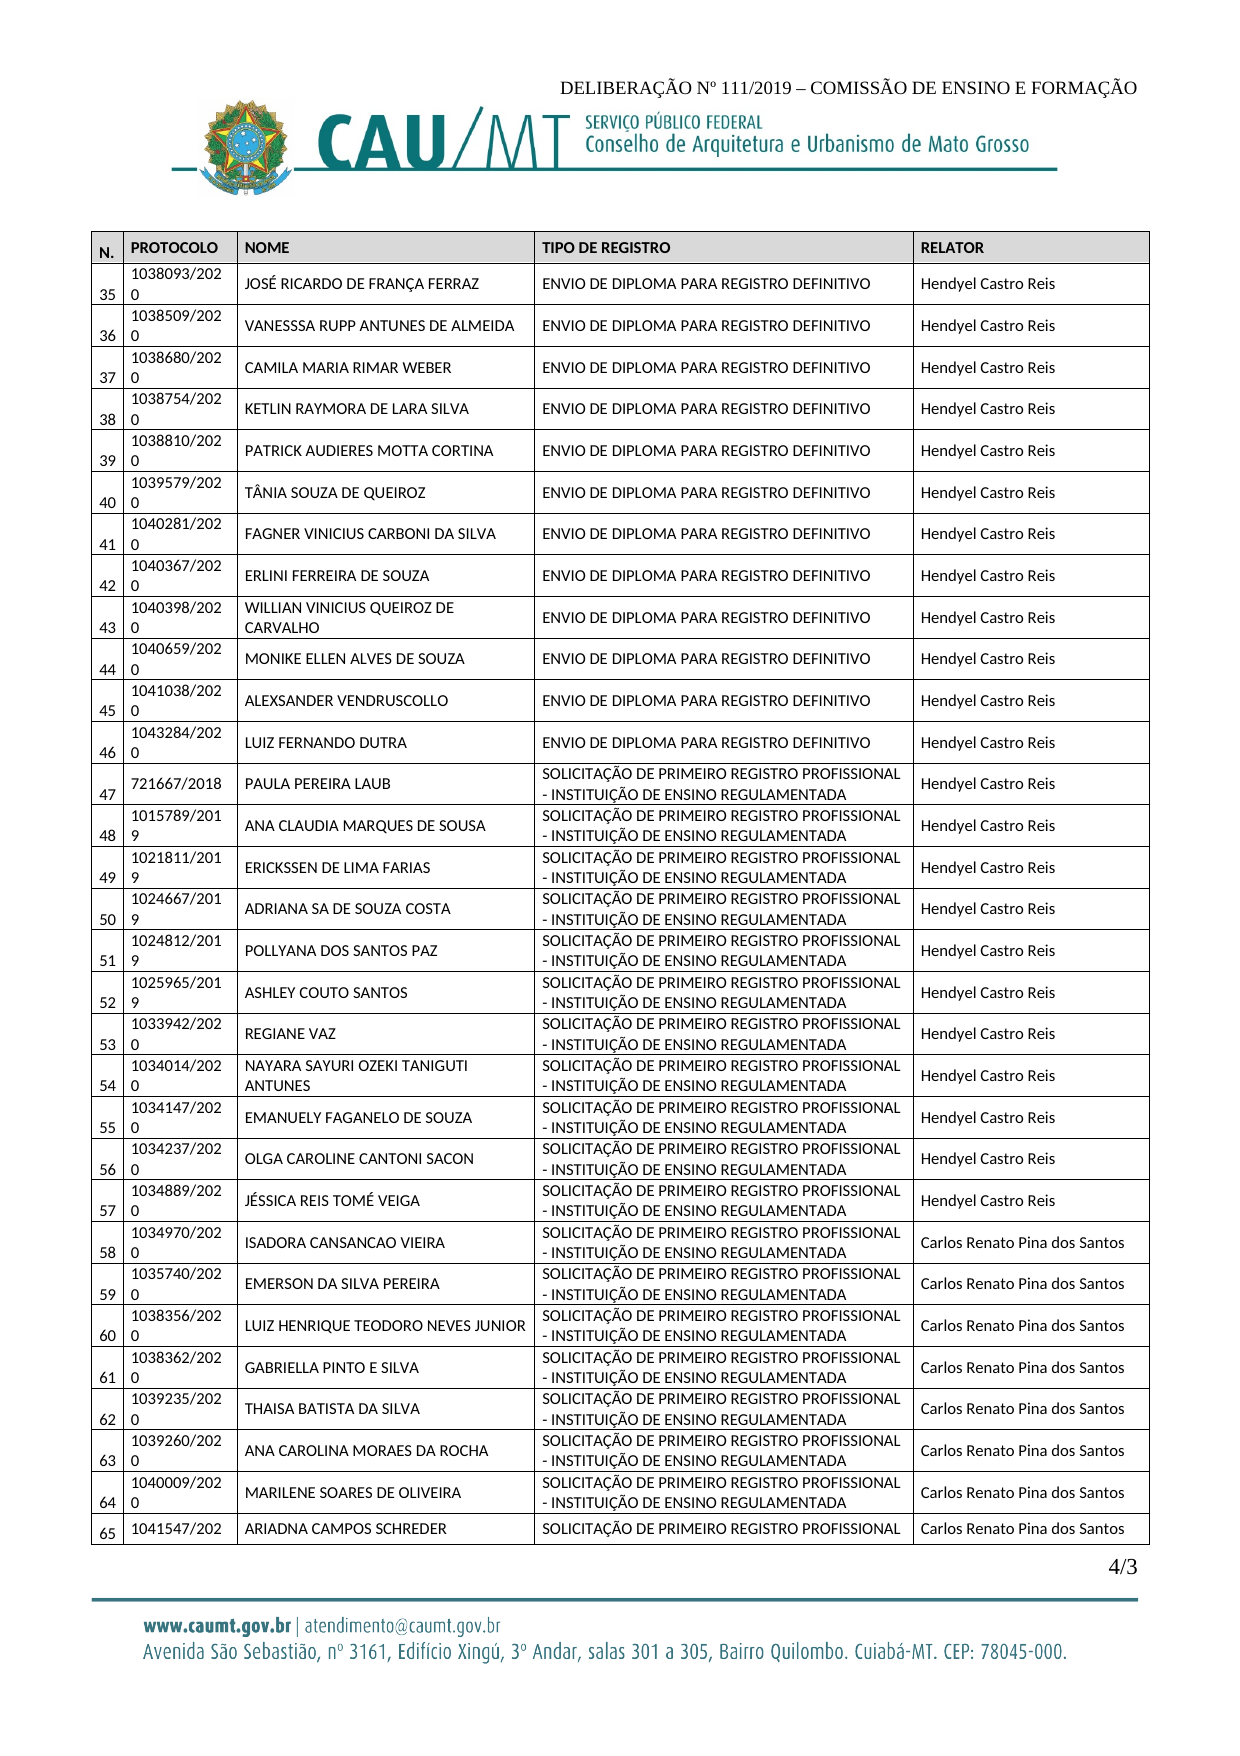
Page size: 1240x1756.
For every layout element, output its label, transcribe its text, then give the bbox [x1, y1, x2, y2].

table_cell SOLICITAÇÃO DE PRIMEIRO REGISTRO PROFISSIONAL - INSTITUIÇÃO DE ENSINO REGULAMENTADA [535, 1097, 913, 1137]
table_cell Hendyel Castro Reis [914, 389, 1149, 429]
table_cell 1040367/2020 [124, 555, 237, 596]
table_cell Carlos Renato Pina dos Santos [914, 1347, 1149, 1387]
table_cell Hendyel Castro Reis [914, 680, 1149, 721]
table_cell EMERSON DA SILVA PEREIRA [238, 1264, 534, 1304]
table_cell Hendyel Castro Reis [914, 639, 1149, 679]
table_cell Hendyel Castro Reis [914, 1055, 1149, 1096]
table_cell Carlos Renato Pina dos Santos [914, 1389, 1149, 1429]
table_cell ALEXSANDER VENDRUSCOLLO [238, 680, 534, 721]
table_cell Hendyel Castro Reis [914, 764, 1149, 804]
table_cell 47 [92, 764, 123, 804]
table_cell POLLYANA DOS SANTOS PAZ [238, 930, 534, 971]
table_cell 42 [92, 555, 123, 596]
table_cell 1041547/202 [124, 1514, 237, 1544]
table_cell 64 [92, 1472, 123, 1512]
table_cell 1039260/2020 [124, 1430, 237, 1471]
table_cell ENVIO DE DIPLOMA PARA REGISTRO DEFINITIVO [535, 430, 913, 471]
table_cell Carlos Renato Pina dos Santos [914, 1472, 1149, 1512]
table_cell 52 [92, 972, 123, 1012]
table_header N. [92, 232, 123, 262]
table_cell 1024667/2019 [124, 889, 237, 929]
table_cell 61 [92, 1347, 123, 1387]
table_cell Hendyel Castro Reis [914, 847, 1149, 887]
table_cell 1040398/2020 [124, 597, 237, 637]
table_cell PATRICK AUDIERES MOTTA CORTINA [238, 430, 534, 471]
table_cell Hendyel Castro Reis [914, 722, 1149, 762]
table_cell SOLICITAÇÃO DE PRIMEIRO REGISTRO PROFISSIONAL - INSTITUIÇÃO DE ENSINO REGULAMENTADA [535, 1180, 913, 1221]
table_cell ENVIO DE DIPLOMA PARA REGISTRO DEFINITIVO [535, 597, 913, 637]
table_cell 1021811/2019 [124, 847, 237, 887]
table_header RELATOR [914, 232, 1149, 262]
table_cell SOLICITAÇÃO DE PRIMEIRO REGISTRO PROFISSIONAL - INSTITUIÇÃO DE ENSINO REGULAMENTADA [535, 805, 913, 846]
table_cell ENVIO DE DIPLOMA PARA REGISTRO DEFINITIVO [535, 680, 913, 721]
table_cell 46 [92, 722, 123, 762]
table_cell 35 [92, 264, 123, 304]
table_cell Carlos Renato Pina dos Santos [914, 1264, 1149, 1304]
table_cell Hendyel Castro Reis [914, 889, 1149, 929]
table_cell Hendyel Castro Reis [914, 264, 1149, 304]
table_cell 1038093/2020 [124, 264, 237, 304]
table_cell 1040009/2020 [124, 1472, 237, 1512]
table_cell ERICKSSEN DE LIMA FARIAS [238, 847, 534, 887]
table_cell 1041038/2020 [124, 680, 237, 721]
table_cell ENVIO DE DIPLOMA PARA REGISTRO DEFINITIVO [535, 555, 913, 596]
table_cell SOLICITAÇÃO DE PRIMEIRO REGISTRO PROFISSIONAL - INSTITUIÇÃO DE ENSINO REGULAMENTADA [535, 1347, 913, 1387]
table_cell 38 [92, 389, 123, 429]
table_cell 1038810/2020 [124, 430, 237, 471]
table_cell Carlos Renato Pina dos Santos [914, 1430, 1149, 1471]
table_cell 55 [92, 1097, 123, 1137]
table_cell 45 [92, 680, 123, 721]
table_cell ERLINI FERREIRA DE SOUZA [238, 555, 534, 596]
table_cell SOLICITAÇÃO DE PRIMEIRO REGISTRO PROFISSIONAL - INSTITUIÇÃO DE ENSINO REGULAMENTADA [535, 1389, 913, 1429]
table_cell SOLICITAÇÃO DE PRIMEIRO REGISTRO PROFISSIONAL - INSTITUIÇÃO DE ENSINO REGULAMENTADA [535, 1139, 913, 1179]
table_cell 40 [92, 472, 123, 512]
table_cell ENVIO DE DIPLOMA PARA REGISTRO DEFINITIVO [535, 639, 913, 679]
table_cell 1038680/2020 [124, 347, 237, 387]
table_cell SOLICITAÇÃO DE PRIMEIRO REGISTRO PROFISSIONAL - INSTITUIÇÃO DE ENSINO REGULAMENTADA [535, 889, 913, 929]
table_cell 41 [92, 514, 123, 554]
table_cell 63 [92, 1430, 123, 1471]
table_cell ENVIO DE DIPLOMA PARA REGISTRO DEFINITIVO [535, 472, 913, 512]
table_cell SOLICITAÇÃO DE PRIMEIRO REGISTRO PROFISSIONAL - INSTITUIÇÃO DE ENSINO REGULAMENTADA [535, 1264, 913, 1304]
table_cell ENVIO DE DIPLOMA PARA REGISTRO DEFINITIVO [535, 722, 913, 762]
table_cell 1038356/2020 [124, 1305, 237, 1346]
table_cell 65 [92, 1514, 123, 1544]
table_cell SOLICITAÇÃO DE PRIMEIRO REGISTRO PROFISSIONAL - INSTITUIÇÃO DE ENSINO REGULAMENTADA [535, 764, 913, 804]
table_cell SOLICITAÇÃO DE PRIMEIRO REGISTRO PROFISSIONAL - INSTITUIÇÃO DE ENSINO REGULAMENTADA [535, 1055, 913, 1096]
table_cell SOLICITAÇÃO DE PRIMEIRO REGISTRO PROFISSIONAL - INSTITUIÇÃO DE ENSINO REGULAMENTADA [535, 1430, 913, 1471]
table_cell SOLICITAÇÃO DE PRIMEIRO REGISTRO PROFISSIONAL - INSTITUIÇÃO DE ENSINO REGULAMENTADA [535, 1305, 913, 1346]
table_cell 53 [92, 1014, 123, 1054]
table_cell 54 [92, 1055, 123, 1096]
table_cell TÂNIA SOUZA DE QUEIROZ [238, 472, 534, 512]
table_header NOME [238, 232, 534, 262]
table_cell MONIKE ELLEN ALVES DE SOUZA [238, 639, 534, 679]
table_cell KETLIN RAYMORA DE LARA SILVA [238, 389, 534, 429]
table_cell NAYARA SAYURI OZEKI TANIGUTI ANTUNES [238, 1055, 534, 1096]
table_cell 1034237/2020 [124, 1139, 237, 1179]
table_cell 1025965/2019 [124, 972, 237, 1012]
table_cell THAISA BATISTA DA SILVA [238, 1389, 534, 1429]
table_cell GABRIELLA PINTO E SILVA [238, 1347, 534, 1387]
table_cell 36 [92, 305, 123, 346]
table_cell ASHLEY COUTO SANTOS [238, 972, 534, 1012]
table_cell Hendyel Castro Reis [914, 930, 1149, 971]
table_cell Hendyel Castro Reis [914, 514, 1149, 554]
table_cell 51 [92, 930, 123, 971]
table_cell 49 [92, 847, 123, 887]
table_cell 1034889/2020 [124, 1180, 237, 1221]
table_header TIPO DE REGISTRO [535, 232, 913, 262]
table_cell 1024812/2019 [124, 930, 237, 971]
table_cell Hendyel Castro Reis [914, 805, 1149, 846]
table_cell SOLICITAÇÃO DE PRIMEIRO REGISTRO PROFISSIONAL - INSTITUIÇÃO DE ENSINO REGULAMENTADA [535, 1014, 913, 1054]
table_cell Hendyel Castro Reis [914, 972, 1149, 1012]
table_cell CAMILA MARIA RIMAR WEBER [238, 347, 534, 387]
table_cell Hendyel Castro Reis [914, 597, 1149, 637]
table_cell Hendyel Castro Reis [914, 430, 1149, 471]
table_cell Hendyel Castro Reis [914, 1097, 1149, 1137]
table_cell JÉSSICA REIS TOMÉ VEIGA [238, 1180, 534, 1221]
table_cell ANA CAROLINA MORAES DA ROCHA [238, 1430, 534, 1471]
table_cell 39 [92, 430, 123, 471]
table_cell 1034970/2020 [124, 1222, 237, 1262]
table_cell JOSÉ RICARDO DE FRANÇA FERRAZ [238, 264, 534, 304]
table_cell WILLIAN VINICIUS QUEIROZ DE CARVALHO [238, 597, 534, 637]
table_cell Carlos Renato Pina dos Santos [914, 1305, 1149, 1346]
table_cell SOLICITAÇÃO DE PRIMEIRO REGISTRO PROFISSIONAL - INSTITUIÇÃO DE ENSINO REGULAMENTADA [535, 930, 913, 971]
table_cell VANESSSA RUPP ANTUNES DE ALMEIDA [238, 305, 534, 346]
table_cell 1038754/2020 [124, 389, 237, 429]
table_cell 43 [92, 597, 123, 637]
table_cell LUIZ FERNANDO DUTRA [238, 722, 534, 762]
table_cell 1043284/2020 [124, 722, 237, 762]
table_cell Carlos Renato Pina dos Santos [914, 1514, 1149, 1544]
table_header PROTOCOLO [124, 232, 237, 262]
table_cell SOLICITAÇÃO DE PRIMEIRO REGISTRO PROFISSIONAL [535, 1514, 913, 1544]
table_cell 44 [92, 639, 123, 679]
table_cell 1038362/2020 [124, 1347, 237, 1387]
table_cell ISADORA CANSANCAO VIEIRA [238, 1222, 534, 1262]
table_cell Hendyel Castro Reis [914, 347, 1149, 387]
table_cell 1035740/2020 [124, 1264, 237, 1304]
table_cell 721667/2018 [124, 764, 237, 804]
table_cell LUIZ HENRIQUE TEODORO NEVES JUNIOR [238, 1305, 534, 1346]
table_cell 57 [92, 1180, 123, 1221]
table_cell EMANUELY FAGANELO DE SOUZA [238, 1097, 534, 1137]
table_cell Hendyel Castro Reis [914, 555, 1149, 596]
table_cell 1039579/2020 [124, 472, 237, 512]
table_cell 1038509/2020 [124, 305, 237, 346]
table_cell 1040281/2020 [124, 514, 237, 554]
table_cell ANA CLAUDIA MARQUES DE SOUSA [238, 805, 534, 846]
table_cell REGIANE VAZ [238, 1014, 534, 1054]
table_cell Hendyel Castro Reis [914, 1180, 1149, 1221]
table_cell 58 [92, 1222, 123, 1262]
table_cell PAULA PEREIRA LAUB [238, 764, 534, 804]
table_cell 48 [92, 805, 123, 846]
table_cell SOLICITAÇÃO DE PRIMEIRO REGISTRO PROFISSIONAL - INSTITUIÇÃO DE ENSINO REGULAMENTADA [535, 847, 913, 887]
table_cell 62 [92, 1389, 123, 1429]
table_cell ADRIANA SA DE SOUZA COSTA [238, 889, 534, 929]
table_cell 1034014/2020 [124, 1055, 237, 1096]
table_cell 37 [92, 347, 123, 387]
table_cell OLGA CAROLINE CANTONI SACON [238, 1139, 534, 1179]
table_cell Hendyel Castro Reis [914, 1139, 1149, 1179]
table_cell 1034147/2020 [124, 1097, 237, 1137]
table_cell ENVIO DE DIPLOMA PARA REGISTRO DEFINITIVO [535, 264, 913, 304]
table_cell SOLICITAÇÃO DE PRIMEIRO REGISTRO PROFISSIONAL - INSTITUIÇÃO DE ENSINO REGULAMENTADA [535, 1472, 913, 1512]
table_cell Carlos Renato Pina dos Santos [914, 1222, 1149, 1262]
table_cell ENVIO DE DIPLOMA PARA REGISTRO DEFINITIVO [535, 347, 913, 387]
table_cell 60 [92, 1305, 123, 1346]
table_cell 59 [92, 1264, 123, 1304]
table_cell 1015789/2019 [124, 805, 237, 846]
table_cell ENVIO DE DIPLOMA PARA REGISTRO DEFINITIVO [535, 389, 913, 429]
table_cell 56 [92, 1139, 123, 1179]
table_cell Hendyel Castro Reis [914, 1014, 1149, 1054]
table_cell ENVIO DE DIPLOMA PARA REGISTRO DEFINITIVO [535, 305, 913, 346]
table_cell Hendyel Castro Reis [914, 305, 1149, 346]
table_cell MARILENE SOARES DE OLIVEIRA [238, 1472, 534, 1512]
table_cell 1039235/2020 [124, 1389, 237, 1429]
table_cell 1040659/2020 [124, 639, 237, 679]
table_cell 50 [92, 889, 123, 929]
table_cell SOLICITAÇÃO DE PRIMEIRO REGISTRO PROFISSIONAL - INSTITUIÇÃO DE ENSINO REGULAMENTADA [535, 1222, 913, 1262]
table_cell 1033942/2020 [124, 1014, 237, 1054]
table_cell Hendyel Castro Reis [914, 472, 1149, 512]
table_cell ARIADNA CAMPOS SCHREDER [238, 1514, 534, 1544]
table_cell FAGNER VINICIUS CARBONI DA SILVA [238, 514, 534, 554]
table_cell ENVIO DE DIPLOMA PARA REGISTRO DEFINITIVO [535, 514, 913, 554]
table_cell SOLICITAÇÃO DE PRIMEIRO REGISTRO PROFISSIONAL - INSTITUIÇÃO DE ENSINO REGULAMENTADA [535, 972, 913, 1012]
